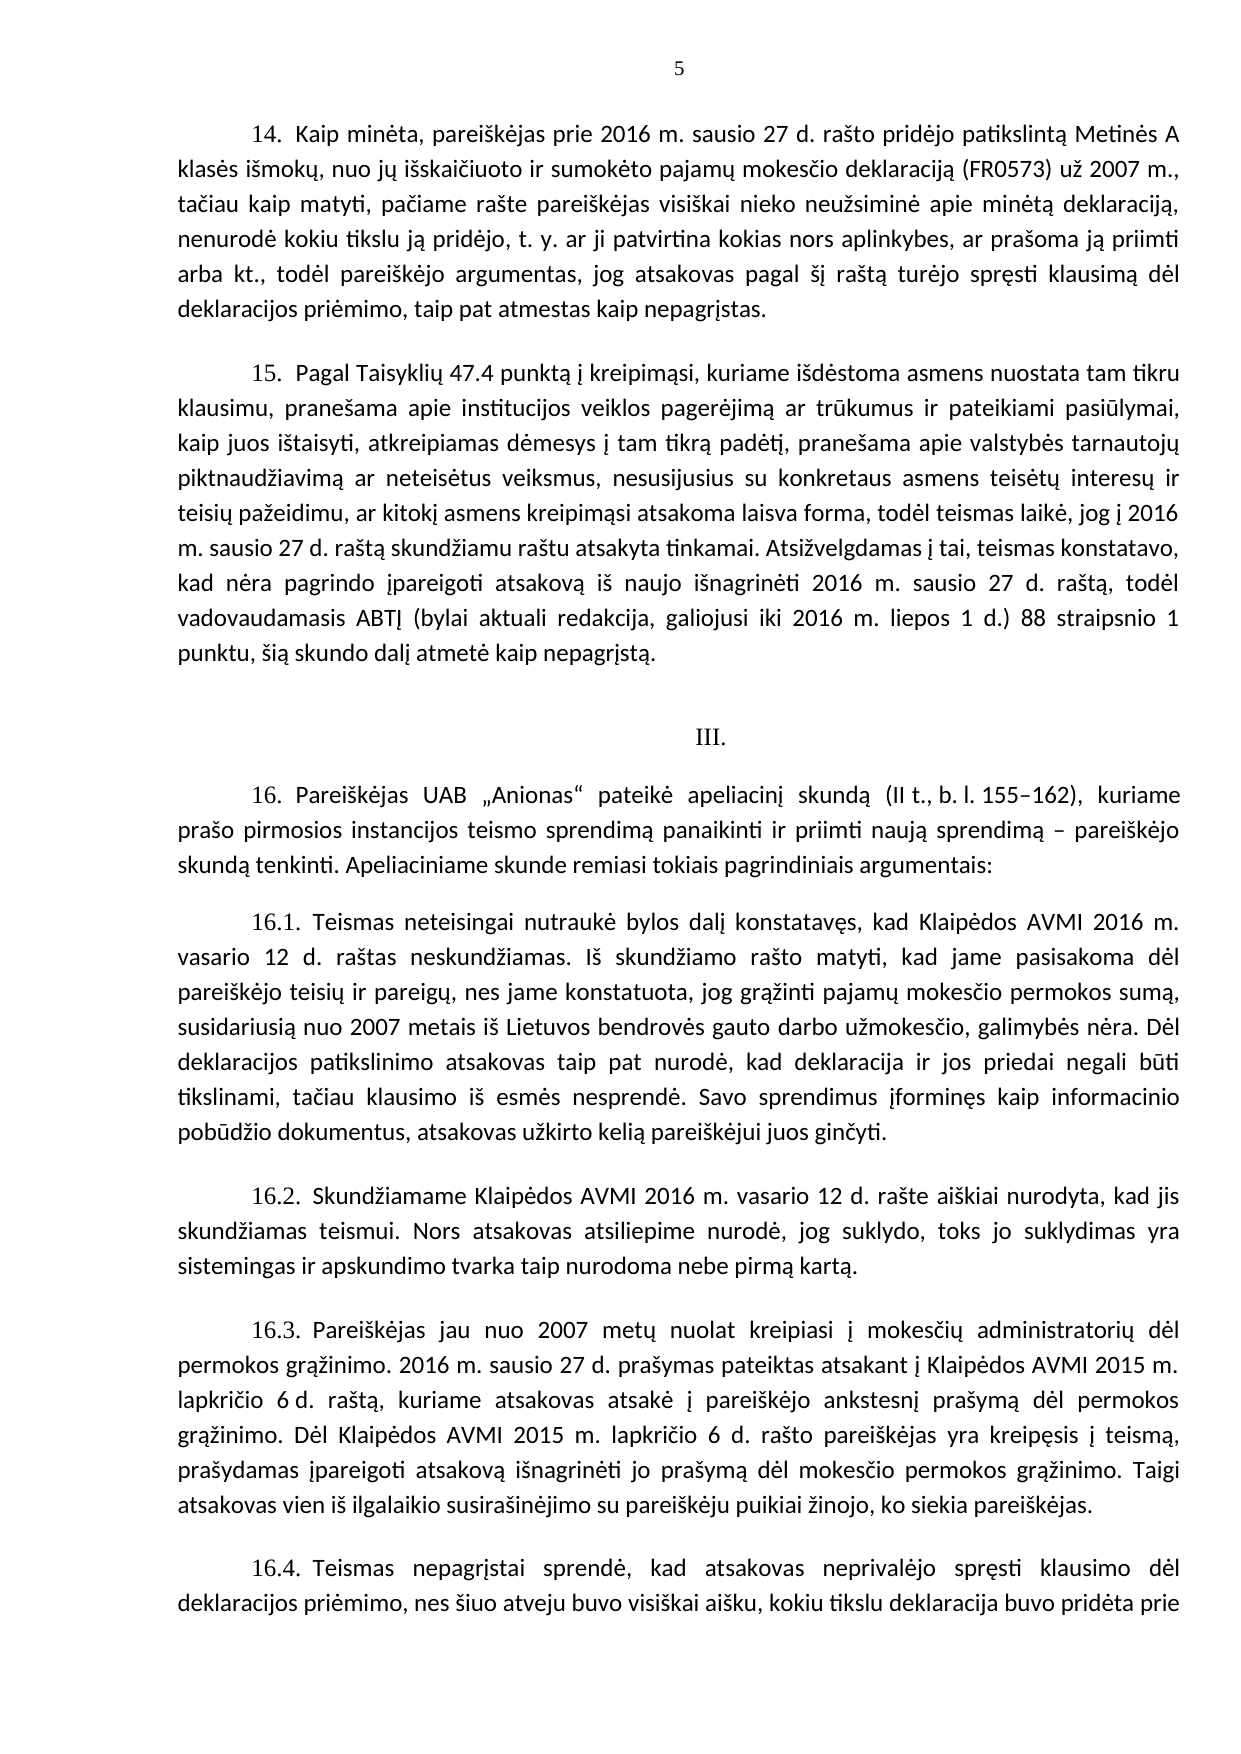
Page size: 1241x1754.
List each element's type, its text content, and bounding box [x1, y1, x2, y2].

text 16.4. Teismas nepagrįstai sprendė, kad atsakovas neprivalėjo spręsti klausimo dėl deklaracijos priėmimo, nes šiuo atveju buvo visiškai aišku, kokiu tikslu deklaracija buvo pridėta prie [177, 1552, 1181, 1618]
text 15. Pagal Taisyklių 47.4 punktą į kreipimąsi, kuriame išdėstoma asmens nuostata tam tikru klausimu, pranešama apie institucijos veiklos pagerėjimą ar trūkumus ir pateikiami pasiūlymai, kaip juos ištaisyti, atkreipiamas dėmesys į tam tikrą padėtį, pranešama apie valstybės tarnautojų piktnaudžiavimą ar neteisėtus veiksmus, nesusijusius su konkretaus asmens teisėtų interesų ir teisių pažeidimu, ar kitokį asmens kreipimąsi atsakoma laisva forma, todėl teismas laikė, jog į 2016 m. sausio 27 d. raštą skundžiamu raštu atsakyta tinkamai. Atsižvelgdamas į tai, teismas konstatavo, kad nėra pagrindo įpareigoti atsakovą iš naujo išnagrinėti 2016 m. sausio 27 d. raštą, todėl vadovaudamasis ABTĮ (bylai aktuali redakcija, galiojusi iki 2016 m. liepos 1 d.) 88 straipsnio 1 punktu, šią skundo dalį atmetė kaip nepagrįstą. [177, 357, 1181, 667]
text 16.3. Pareiškėjas jau nuo 2007 metų nuolat kreipiasi į mokesčių administratorių dėl permokos grąžinimo. 2016 m. sausio 27 d. prašymas pateiktas atsakant į Klaipėdos AVMI 2015 m. lapkričio 6 d. raštą, kuriame atsakovas atsakė į pareiškėjo ankstesnį prašymą dėl permokos grąžinimo. Dėl Klaipėdos AVMI 2015 m. lapkričio 6 d. rašto pareiškėjas yra kreipęsis į teismą, prašydamas įpareigoti atsakovą išnagrinėti jo prašymą dėl mokesčio permokos grąžinimo. Taigi atsakovas vien iš ilgalaikio susirašinėjimo su pareiškėju puikiai žinojo, ko siekia pareiškėjas. [177, 1314, 1181, 1519]
text 16. Pareiškėjas UAB „Anionas“ pateikė apeliacinį skundą (II t., b. l. 155–162), kuriame prašo pirmosios instancijos teismo sprendimą panaikinti ir priimti naują sprendimą – pareiškėjo skundą tenkinti. Apeliaciniame skunde remiasi tokiais pagrindiniais argumentais: [177, 780, 1181, 880]
text 16.1. Teismas neteisingai nutraukė bylos dalį konstatavęs, kad Klaipėdos AVMI 2016 m. vasario 12 d. raštas neskundžiamas. Iš skundžiamo rašto matyti, kad jame pasisakoma dėl pareiškėjo teisių ir pareigų, nes jame konstatuota, jog grąžinti pajamų mokesčio permokos sumą, susidariusią nuo 2007 metais iš Lietuvos bendrovės gauto darbo užmokesčio, galimybės nėra. Dėl deklaracijos patikslinimo atsakovas taip pat nurodė, kad deklaracija ir jos priedai negali būti tikslinami, tačiau klausimo iš esmės nesprendė. Savo sprendimus įforminęs kaip informacinio pobūdžio dokumentus, atsakovas užkirto kelią pareiškėjui juos ginčyti. [177, 906, 1181, 1147]
text III. [695, 722, 1181, 751]
text 14. Kaip minėta, pareiškėjas prie 2016 m. sausio 27 d. rašto pridėjo patikslintą Metinės A klasės išmokų, nuo jų išskaičiuoto ir sumokėto pajamų mokesčio deklaraciją (FR0573) už 2007 m., tačiau kaip matyti, pačiame rašte pareiškėjas visiškai nieko neužsiminė apie minėtą deklaraciją, nenurodė kokiu tikslu ją pridėjo, t. y. ar ji patvirtina kokias nors aplinkybes, ar prašoma ją priimti arba kt., todėl pareiškėjo argumentas, jog atsakovas pagal šį raštą turėjo spręsti klausimą dėl deklaracijos priėmimo, taip pat atmestas kaip nepagrįstas. [177, 118, 1181, 324]
text 16.2. Skundžiamame Klaipėdos AVMI 2016 m. vasario 12 d. rašte aiškiai nurodyta, kad jis skundžiamas teismui. Nors atsakovas atsiliepime nurodė, jog suklydo, toks jo suklydimas yra sistemingas ir apskundimo tvarka taip nurodoma nebe pirmą kartą. [177, 1180, 1181, 1281]
